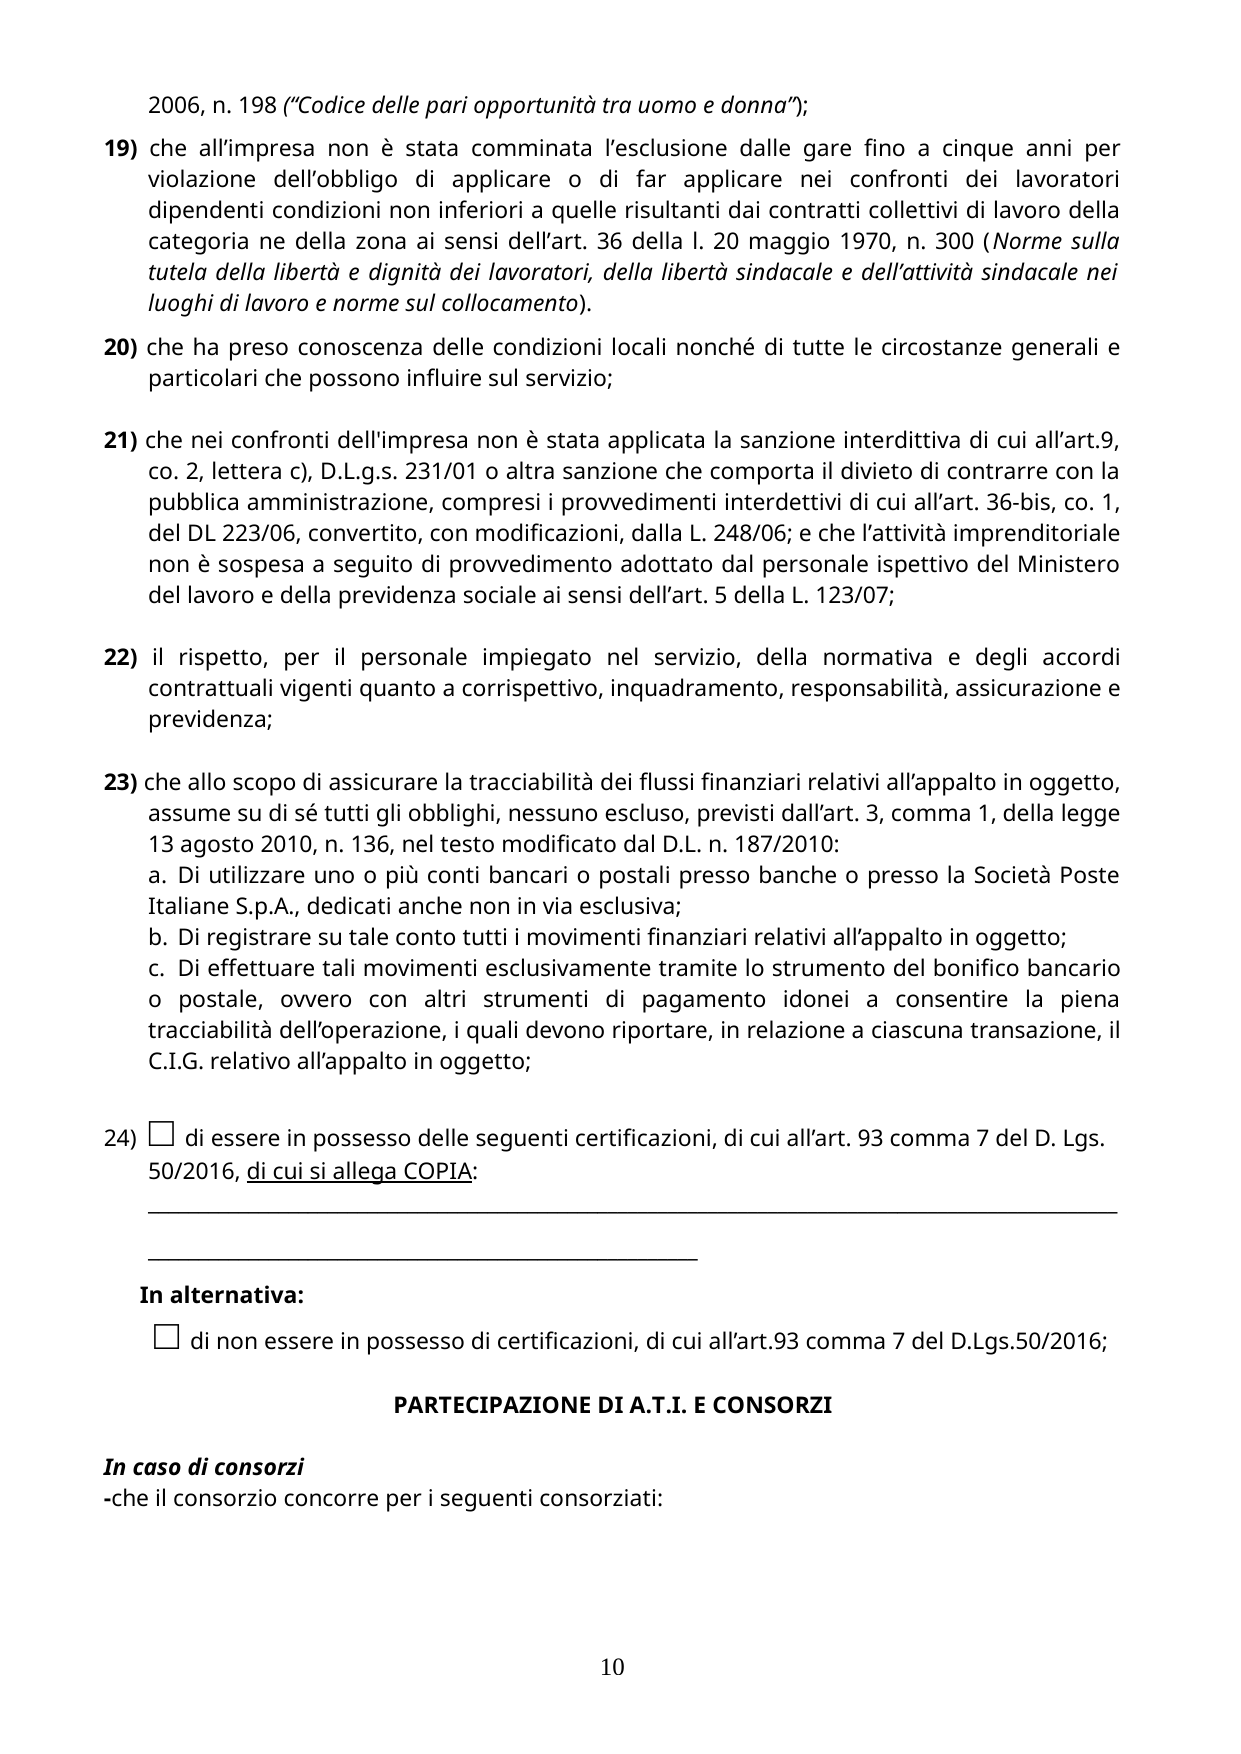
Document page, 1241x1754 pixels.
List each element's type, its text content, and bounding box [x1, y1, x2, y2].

text 22) il rispetto, per il personale impiegato nel servizio, della normativa e degli accordi contrattuali vigenti quanto a corrispettivo, inquadramento, responsabilità, assicurazione e previdenza; [103, 641, 1122, 734]
list Di effettuare tali movimenti esclusivamente tramite lo strumento del bonifico bancario o postale, ovvero con altri strumenti di pagamento idonei a consentire la piena tracciabilità dell’operazione, i quali devono riportare, in relazione a ciascuna transazione, il C.I.G. relativo all’appalto in oggetto; [148, 952, 1122, 1076]
text 24) □ di essere in possesso delle seguenti certificazioni, di cui all’art. 93 comma 7 del D. Lgs. 50/2016, di cui si allega COPIA: [103, 1107, 1122, 1186]
text 20) che ha preso conoscenza delle condizioni locali nonché di tutte le circostanze generali e particolari che possono influire sul servizio; [103, 331, 1122, 393]
text 2006, n. 198 (“Codice delle pari opportunità tra uomo e donna”); [103, 89, 1122, 120]
text 19) che all’impresa non è stata comminata l’esclusione dalle gare fino a cinque anni per violazione dell’obbligo di applicare o di far applicare nei confronti dei lavoratori dipendenti condizioni non inferiori a quelle risultanti dai contratti collettivi di lavoro della categoria ne della zona ai sensi dell’art. 36 della l. 20 maggio 1970, n. 300 (Norme sulla tutela della libertà e dignità dei lavoratori, della libertà sindacale e dell’attività sindacale nei luoghi di lavoro e norme sul collocamento). [103, 132, 1122, 318]
text ________________________________________________________________________________________________________________________________________________________ [148, 1186, 1122, 1263]
text □ di non essere in possesso di certificazioni, di cui all’art.93 comma 7 del D.Lgs.50/2016; [148, 1310, 1122, 1358]
text In caso di consorzi [103, 1451, 1122, 1482]
text 21) che nei confronti dell'impresa non è stata applicata la sanzione interdittiva di cui all’art.9, co. 2, lettera c), D.L.g.s. 231/01 o altra sanzione che comporta il divieto di contrarre con la pubblica amministrazione, compresi i provvedimenti interdettivi di cui all’art. 36-bis, co. 1, del DL 223/06, convertito, con modificazioni, dalla L. 248/06; e che l’attività imprenditoriale non è sospesa a seguito di provvedimento adottato dal personale ispettivo del Ministero del lavoro e della previdenza sociale ai sensi dell’art. 5 della L. 123/07; [103, 424, 1122, 610]
text PARTECIPAZIONE DI A.T.I. E CONSORZI [103, 1389, 1122, 1420]
list Di registrare su tale conto tutti i movimenti finanziari relativi all’appalto in oggetto; [148, 921, 1122, 952]
text -che il consorzio concorre per i seguenti consorziati: [103, 1482, 1122, 1513]
text In alternativa: [103, 1279, 1122, 1310]
text 23) che allo scopo di assicurare la tracciabilità dei flussi finanziari relativi all’appalto in oggetto, assume su di sé tutti gli obblighi, nessuno escluso, previsti dall’art. 3, comma 1, della legge 13 agosto 2010, n. 136, nel testo modificato dal D.L. n. 187/2010: [103, 766, 1122, 859]
list Di utilizzare uno o più conti bancari o postali presso banche o presso la Società Poste Italiane S.p.A., dedicati anche non in via esclusiva; [148, 859, 1122, 921]
